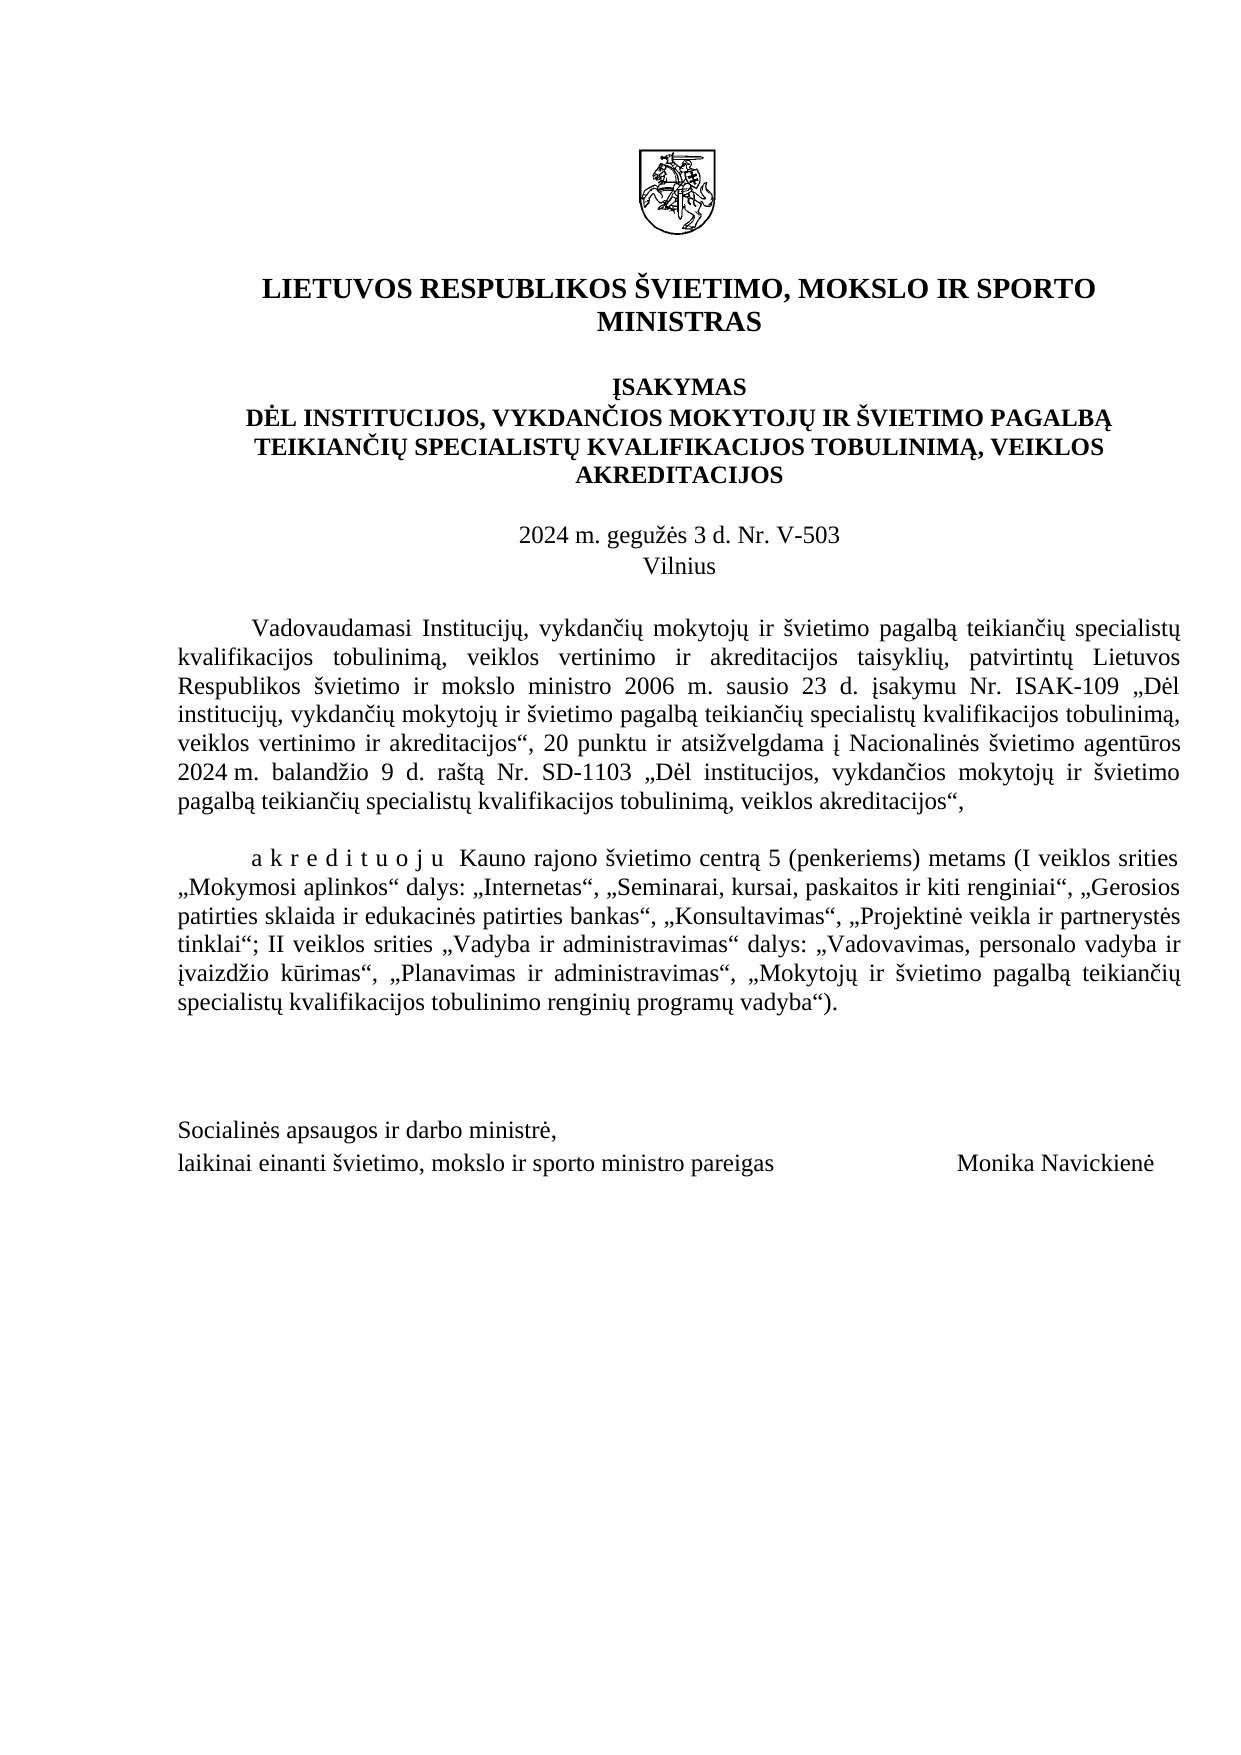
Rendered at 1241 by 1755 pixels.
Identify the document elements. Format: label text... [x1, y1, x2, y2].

text a k r e d i t u o j u Kauno rajono švietimo centrą 5 (penkeriems) metams (I veiklos srities „Mokymosi aplinkos“ dalys: „Internetas“, „Seminarai, kursai, paskaitos ir kiti renginiai“, „Gerosios patirties sklaida ir edukacinės patirties bankas“, „Konsultavimas“, „Projektinė veikla ir partnerystės tinklai“; II veiklos srities „Vadyba ir administravimas“ dalys: „Vadovavimas, personalo vadyba ir įvaizdžio kūrimas“, „Planavimas ir administravimas“, „Mokytojų ir švietimo pagalbą teikiančių specialistų kvalifikacijos tobulinimo renginių programų vadyba“). [177, 843, 1181, 1016]
text Socialinės apsaugos ir darbo ministrė, [177, 1115, 1181, 1144]
text LIETUVOS RESPUBLIKOS ŠVIETIMO, MOKSLO IR SPORTO MINISTRAS [177, 271, 1181, 338]
text 2024 m. gegužės 3 d. Nr. V-503 [177, 520, 1181, 549]
text Vadovaudamasi Institucijų, vykdančių mokytojų ir švietimo pagalbą teikiančių specialistų kvalifikacijos tobulinimą, veiklos vertinimo ir akreditacijos taisyklių, patvirtintų Lietuvos Respublikos švietimo ir mokslo ministro 2006 m. sausio 23 d. įsakymu Nr. ISAK-109 „Dėl institucijų, vykdančių mokytojų ir švietimo pagalbą teikiančių specialistų kvalifikacijos tobulinimą, veiklos vertinimo ir akreditacijos“, 20 punktu ir atsižvelgdama į Nacionalinės švietimo agentūros 2024 m. balandžio 9 d. raštą Nr. SD-1103 „Dėl institucijos, vykdančios mokytojų ir švietimo pagalbą teikiančių specialistų kvalifikacijos tobulinimą, veiklos akreditacijos“, [177, 613, 1181, 814]
text laikinai einanti švietimo, mokslo ir sporto ministro pareigas Monika Navickienė [177, 1148, 1181, 1177]
text Vilnius [177, 551, 1181, 580]
text DĖL institucijos, vykdančios mokytojų ir švietimo pagalbą teikiančių specialistų kvalifikacijos tobulinimą, veiklos akreditacijos [177, 403, 1181, 489]
text ĮSAKYMAS [177, 372, 1181, 400]
